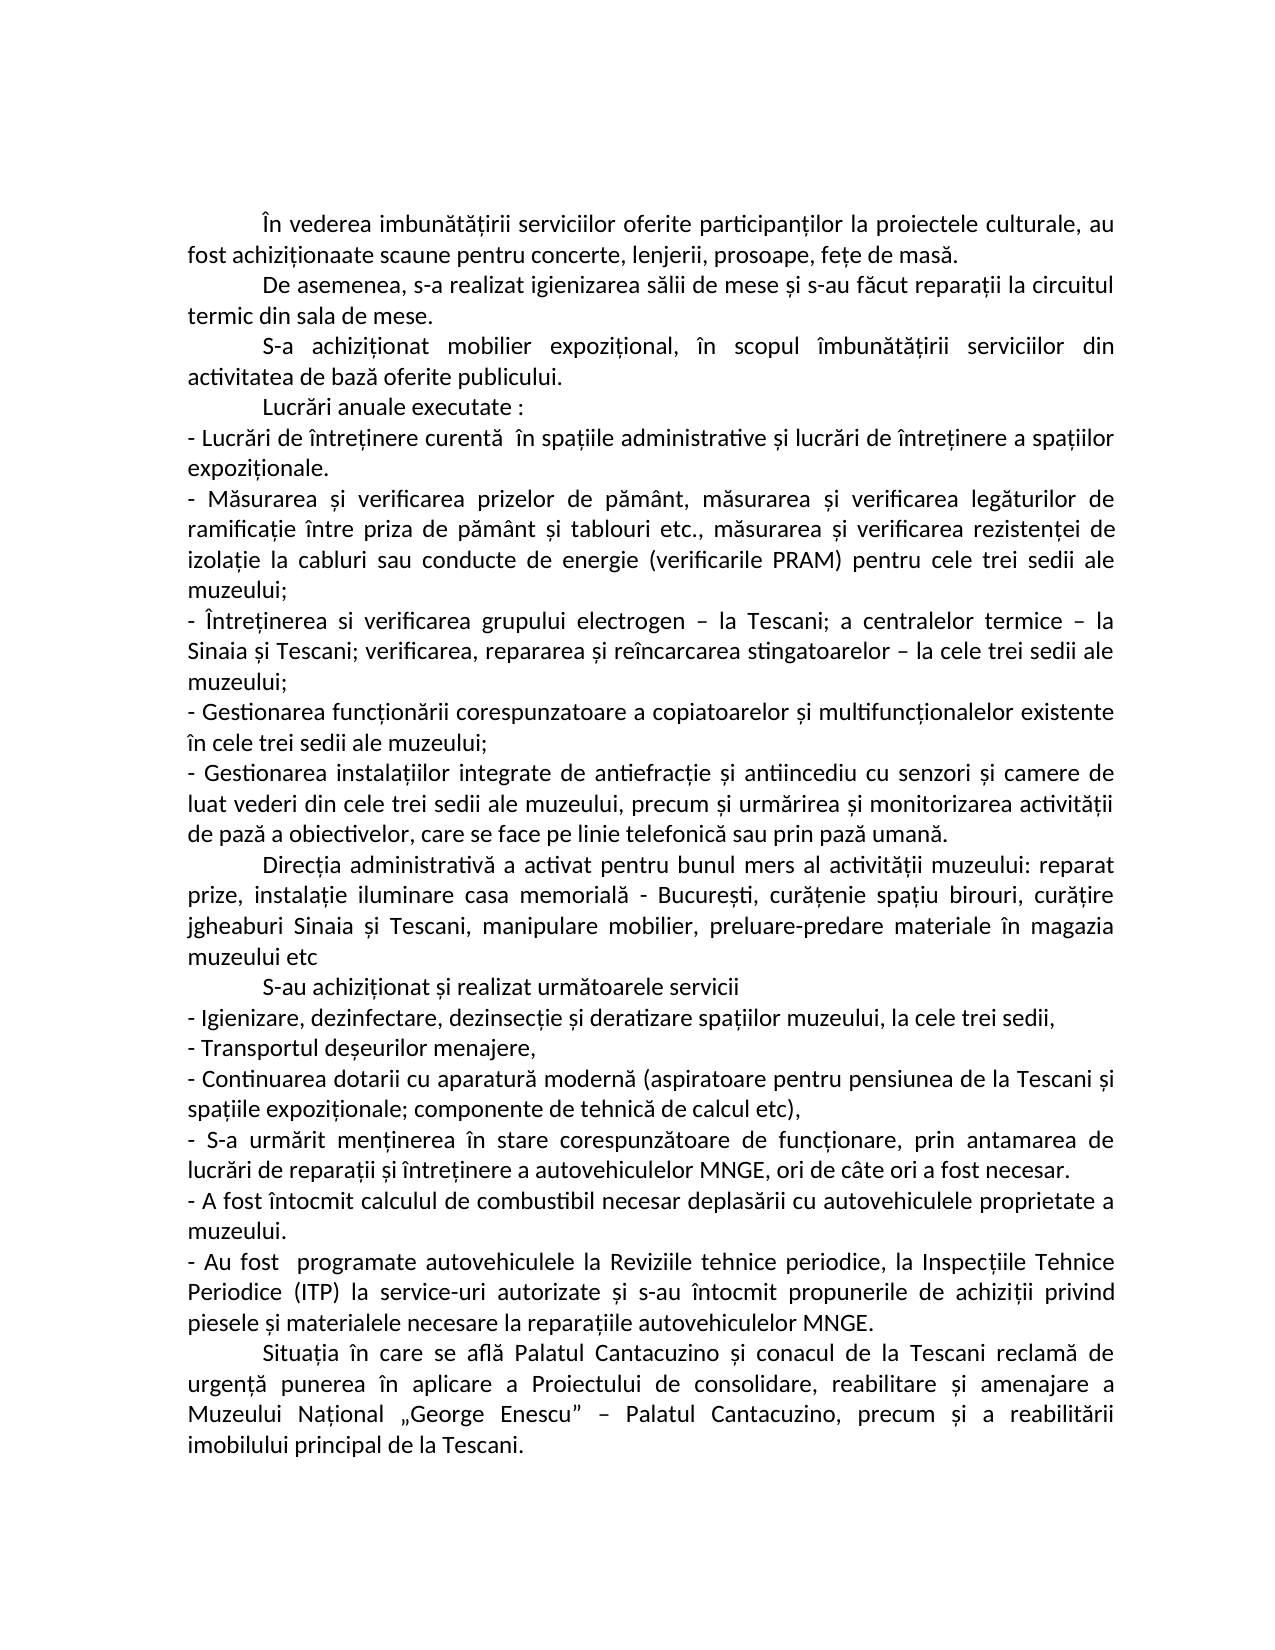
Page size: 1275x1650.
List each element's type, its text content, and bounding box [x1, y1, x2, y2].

text Direcţia administrativă a activat pentru bunul mers al activității muzeului: reparat prize, instalație iluminare casa memorială - București, curățenie spațiu birouri, curățire jgheaburi Sinaia și Tescani, manipulare mobilier, preluare-predare materiale în magazia muzeului etc [187, 849, 1116, 971]
text - Lucrări de întreținere curentă în spațiile administrative și lucrări de întreținere a spațiilor expoziționale. [187, 422, 1116, 483]
text Lucrări anuale executate : [187, 391, 1116, 422]
text - Întreținerea si verificarea grupului electrogen – la Tescani; a centralelor termice – la Sinaia și Tescani; verificarea, repararea și reîncarcarea stingatoarelor – la cele trei sedii ale muzeului; [187, 605, 1116, 697]
text - Gestionarea instalațiilor integrate de antiefracție și antiincediu cu senzori și camere de luat vederi din cele trei sedii ale muzeului, precum și urmărirea și monitorizarea activității de pază a obiectivelor, care se face pe linie telefonică sau prin pază umană. [187, 758, 1116, 849]
text Situația în care se află Palatul Cantacuzino și conacul de la Tescani reclamă de urgență punerea în aplicare a Proiectului de consolidare, reabilitare şi amenajare a Muzeului Naţional „George Enescu” – Palatul Cantacuzino, precum și a reabilitării imobilului principal de la Tescani. [187, 1337, 1116, 1459]
text - Igienizare, dezinfectare, dezinsecţie şi deratizare spaţiilor muzeului, la cele trei sedii, [187, 1002, 1116, 1032]
text - Au fost programate autovehiculele la Reviziile tehnice periodice, la Inspecţiile Tehnice Periodice (ITP) la service-uri autorizate și s-au întocmit propunerile de achiziţii privind piesele şi materialele necesare la reparaţiile autovehiculelor MNGE. [187, 1246, 1116, 1337]
text S-a achiziționat mobilier expozițional, în scopul îmbunătățirii serviciilor din activitatea de bază oferite publicului. [187, 330, 1116, 391]
text - A fost întocmit calculul de combustibil necesar deplasării cu autovehiculele proprietate a muzeului. [187, 1185, 1116, 1246]
text De asemenea, s-a realizat igienizarea sălii de mese și s-au făcut reparații la circuitul termic din sala de mese. [187, 269, 1116, 330]
text - Continuarea dotarii cu aparatură modernă (aspiratoare pentru pensiunea de la Tescani și spațiile expoziționale; componente de tehnică de calcul etc), [187, 1063, 1116, 1124]
text - Transportul deşeurilor menajere, [187, 1032, 1116, 1063]
text În vederea imbunătățirii serviciilor oferite participanților la proiectele culturale, au fost achiziționaate scaune pentru concerte, lenjerii, prosoape, fețe de masă. [187, 208, 1116, 269]
text - Măsurarea şi verificarea prizelor de pământ, măsurarea şi verificarea legăturilor de ramificaţie între priza de pământ şi tablouri etc., măsurarea şi verificarea rezistenţei de izolaţie la cabluri sau conducte de energie (verificarile PRAM) pentru cele trei sedii ale muzeului; [187, 483, 1116, 605]
text S-au achiziționat și realizat următoarele servicii [187, 971, 1116, 1002]
text - Gestionarea funcționării corespunzatoare a copiatoarelor și multifuncționalelor existente în cele trei sedii ale muzeului; [187, 697, 1116, 758]
text - S-a urmărit menținerea în stare corespunzătoare de funcționare, prin antamarea de lucrări de reparaţii şi întreţinere a autovehiculelor MNGE, ori de câte ori a fost necesar. [187, 1124, 1116, 1185]
